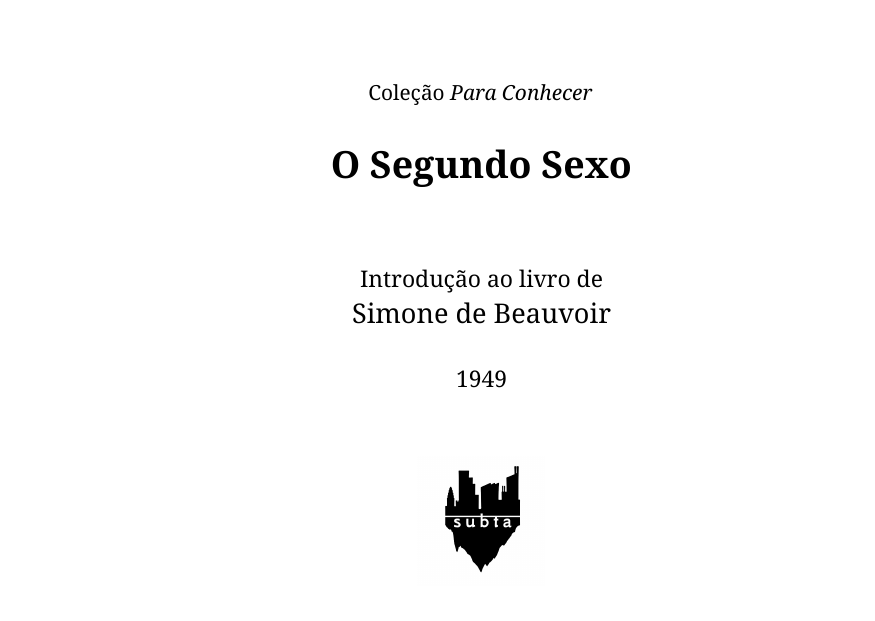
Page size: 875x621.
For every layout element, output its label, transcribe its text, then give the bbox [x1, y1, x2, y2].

text O Segundo Sexo [148, 138, 815, 189]
text Coleção Para Conhecer [148, 78, 815, 107]
text Introdução ao livro de [148, 263, 815, 294]
picture [417, 456, 546, 586]
text 1949 [148, 362, 815, 394]
text Simone de Beauvoir [148, 294, 815, 331]
